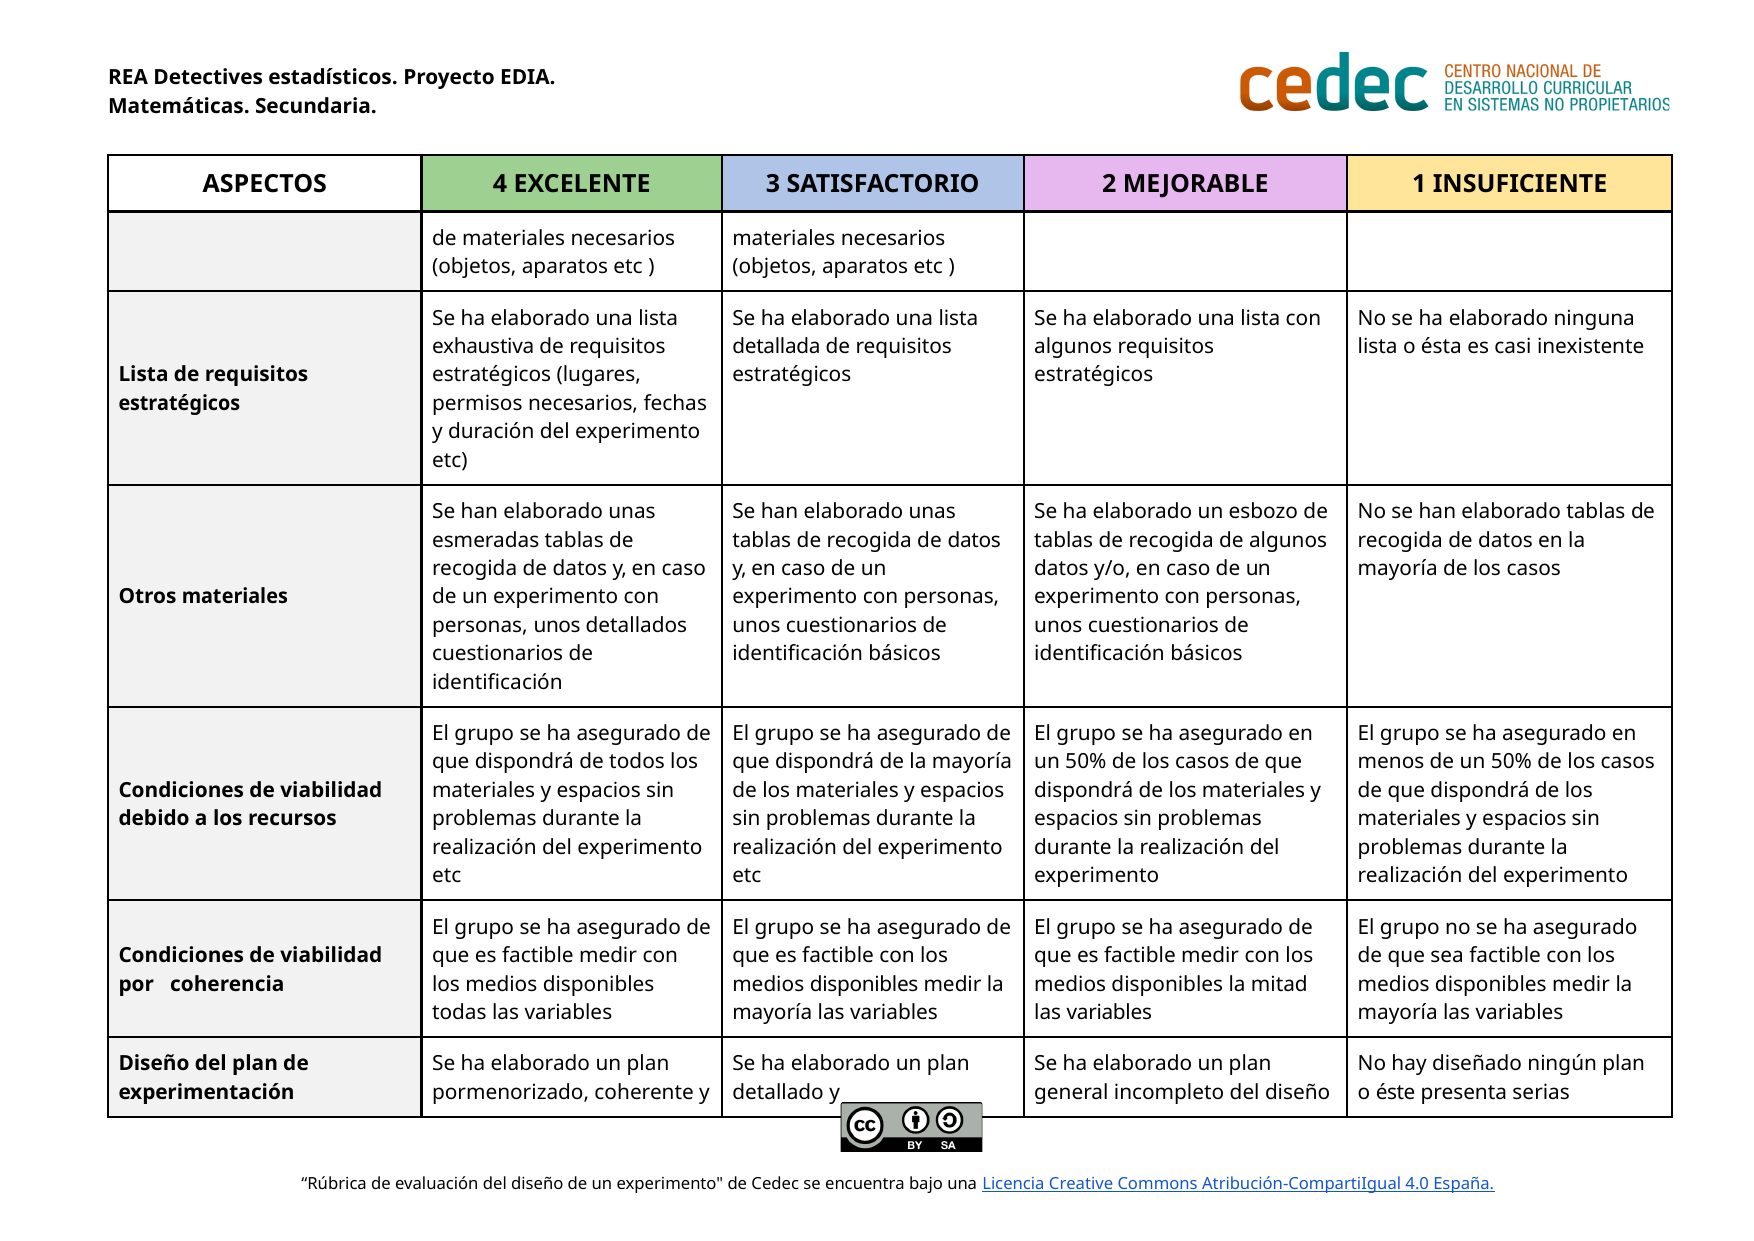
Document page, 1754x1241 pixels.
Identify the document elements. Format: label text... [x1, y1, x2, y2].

table_cell Se ha elaborado una lista exhaustiva de requisitos estratégicos (lugares, permisos necesarios, fechas y duración del experimento etc) [423, 292, 721, 484]
table_cell Lista de requisitos estratégicos [109, 292, 420, 484]
table_cell El grupo se ha asegurado de que es factible con los medios disponibles medir la mayoría las variables [723, 901, 1023, 1036]
table_cell [109, 213, 420, 290]
table_cell Se ha elaborado una lista detallada de requisitos estratégicos [723, 292, 1023, 484]
table_header 2 MEJORABLE [1025, 156, 1346, 210]
table_cell Diseño del plan de experimentación [109, 1038, 420, 1116]
table_cell El grupo se ha asegurado de que dispondrá de todos los materiales y espacios sin problemas durante la realización del experimento etc [423, 708, 721, 899]
table_cell Se han elaborado unas tablas de recogida de datos y, en caso de un experimento con personas, unos cuestionarios de identificación básicos [723, 486, 1023, 706]
table_cell Se han elaborado unas esmeradas tablas de recogida de datos y, en caso de un experimento con personas, unos detallados cuestionarios de identificación [423, 486, 721, 706]
table_header ASPECTOS [109, 156, 420, 210]
table_header 4 EXCELENTE [423, 156, 721, 210]
table_cell [1025, 213, 1346, 290]
table_header 3 SATISFACTORIO [723, 156, 1023, 210]
table_cell materiales necesarios (objetos, aparatos etc ) [723, 213, 1023, 290]
picture [1240, 52, 1670, 111]
table_cell Se ha elaborado un plan pormenorizado, coherente y [423, 1038, 721, 1116]
table_cell El grupo se ha asegurado de que dispondrá de la mayoría de los materiales y espacios sin problemas durante la realización del experimento etc [723, 708, 1023, 899]
table_cell de materiales necesarios (objetos, aparatos etc ) [423, 213, 721, 290]
table_cell Se ha elaborado un esbozo de tablas de recogida de algunos datos y/o, en caso de un experimento con personas, unos cuestionarios de identificación básicos [1025, 486, 1346, 706]
picture [840, 1102, 983, 1152]
table_cell El grupo se ha asegurado de que es factible medir con los medios disponibles la mitad las variables [1025, 901, 1346, 1036]
table_cell El grupo se ha asegurado en menos de un 50% de los casos de que dispondrá de los materiales y espacios sin problemas durante la realización del experimento [1348, 708, 1671, 899]
table_cell Otros materiales [109, 486, 420, 706]
table_header 1 INSUFICIENTE [1348, 156, 1671, 210]
table_cell El grupo se ha asegurado en un 50% de los casos de que dispondrá de los materiales y espacios sin problemas durante la realización del experimento [1025, 708, 1346, 899]
table_cell Condiciones de viabilidad por coherencia [109, 901, 420, 1036]
table_cell No hay diseñado ningún plan o éste presenta serias [1348, 1038, 1671, 1116]
table_cell Se ha elaborado un plan general incompleto del diseño [1025, 1038, 1346, 1116]
table_cell No se han elaborado tablas de recogida de datos en la mayoría de los casos [1348, 486, 1671, 706]
table_cell No se ha elaborado ninguna lista o ésta es casi inexistente [1348, 292, 1671, 484]
table_cell El grupo no se ha asegurado de que sea factible con los medios disponibles medir la mayoría las variables [1348, 901, 1671, 1036]
table_cell Se ha elaborado una lista con algunos requisitos estratégicos [1025, 292, 1346, 484]
table_cell Se ha elaborado un plan detallado y [723, 1038, 1023, 1116]
table_cell [1348, 213, 1671, 290]
table_cell El grupo se ha asegurado de que es factible medir con los medios disponibles todas las variables [423, 901, 721, 1036]
table_cell Condiciones de viabilidad debido a los recursos [109, 708, 420, 899]
